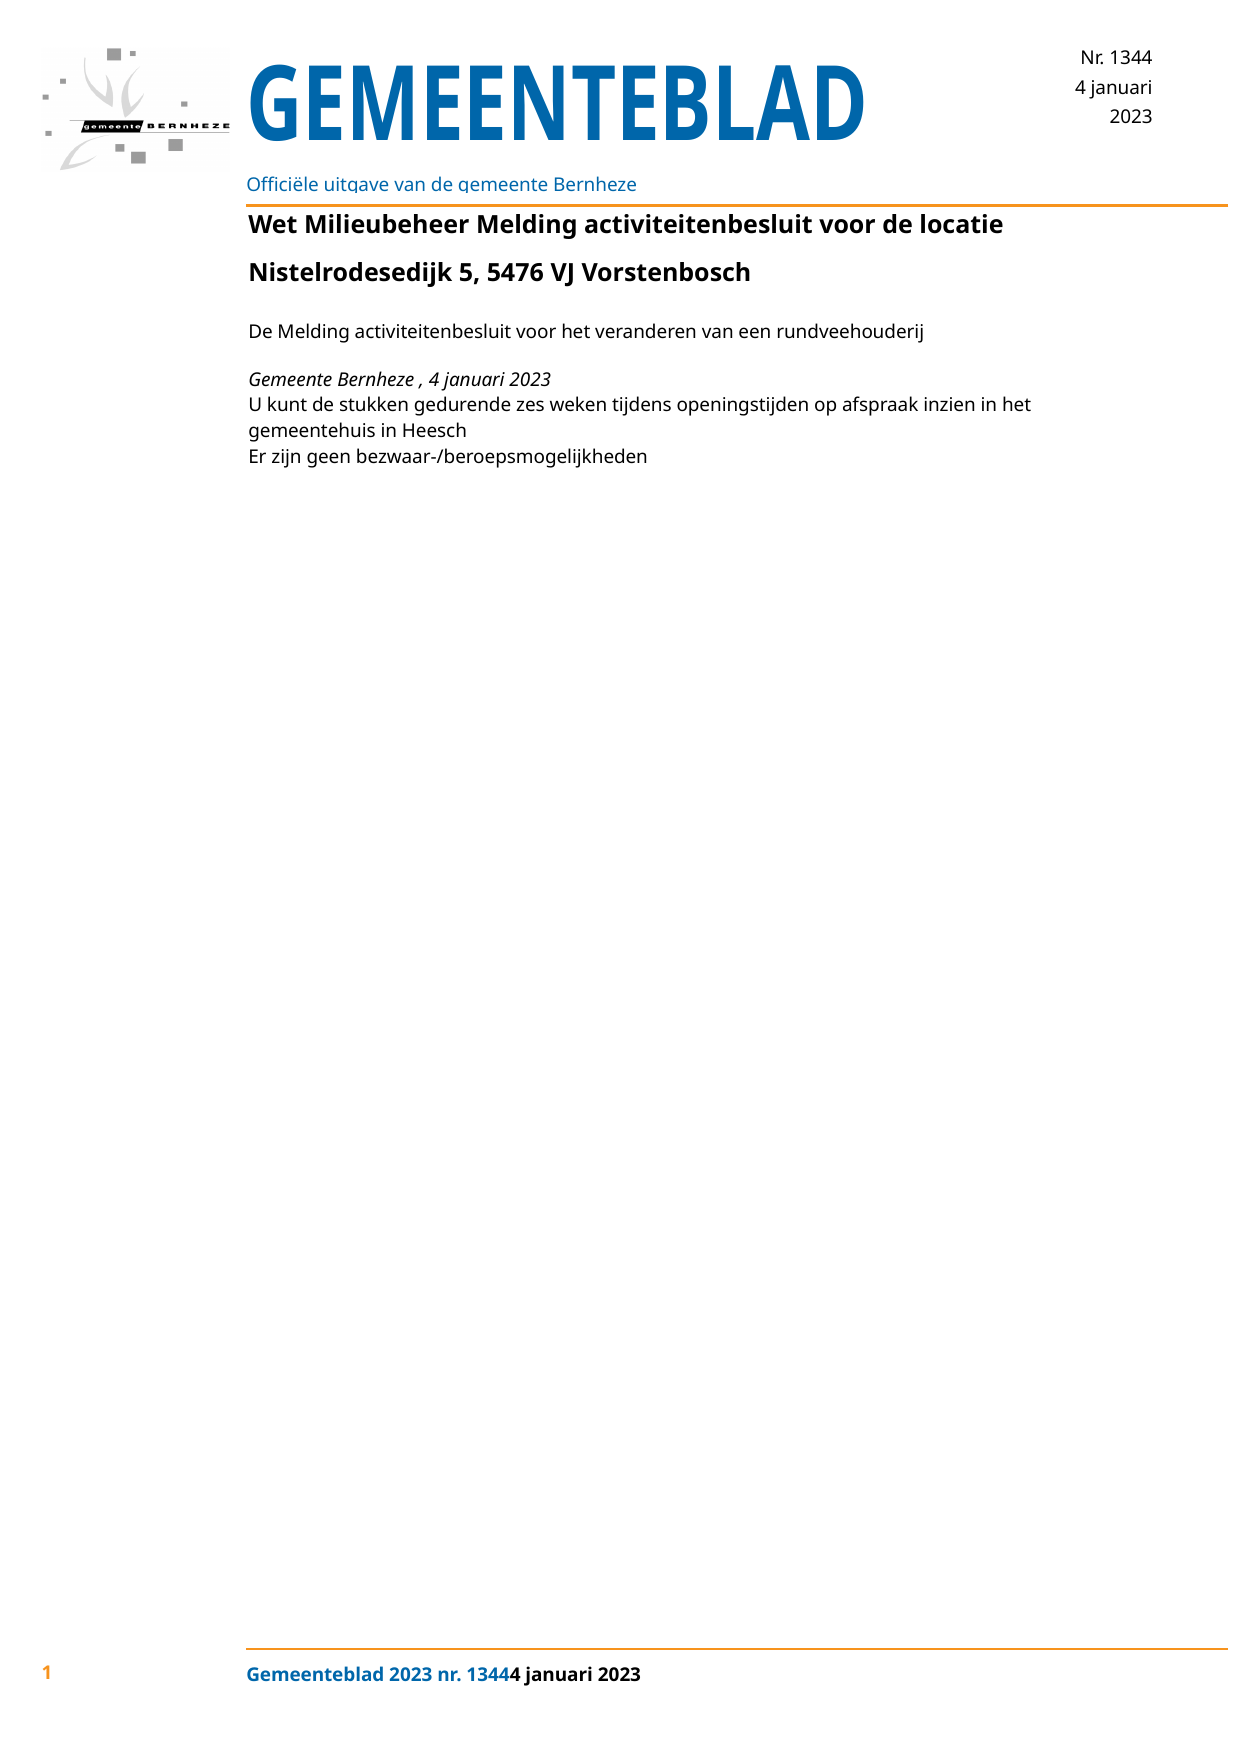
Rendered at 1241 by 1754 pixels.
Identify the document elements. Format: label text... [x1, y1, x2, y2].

text Gemeente Bernheze , 4 januari 2023 [248, 366, 1152, 391]
picture [41, 47, 231, 172]
text Er zijn geen bezwaar-/beroepsmogelijkheden [248, 443, 1152, 469]
text Wet Milieubeheer Melding activiteitenbesluit voor de locatie Nistelrodesedijk 5, 5476 VJ Vorstenbosch [248, 207, 1152, 288]
text De Melding activiteitenbesluit voor het veranderen van een rundveehouderij [248, 318, 1152, 344]
text U kunt de stukken gedurende zes weken tijdens openingstijden op afspraak inzien in het gemeentehuis in Heesch [248, 391, 1152, 443]
